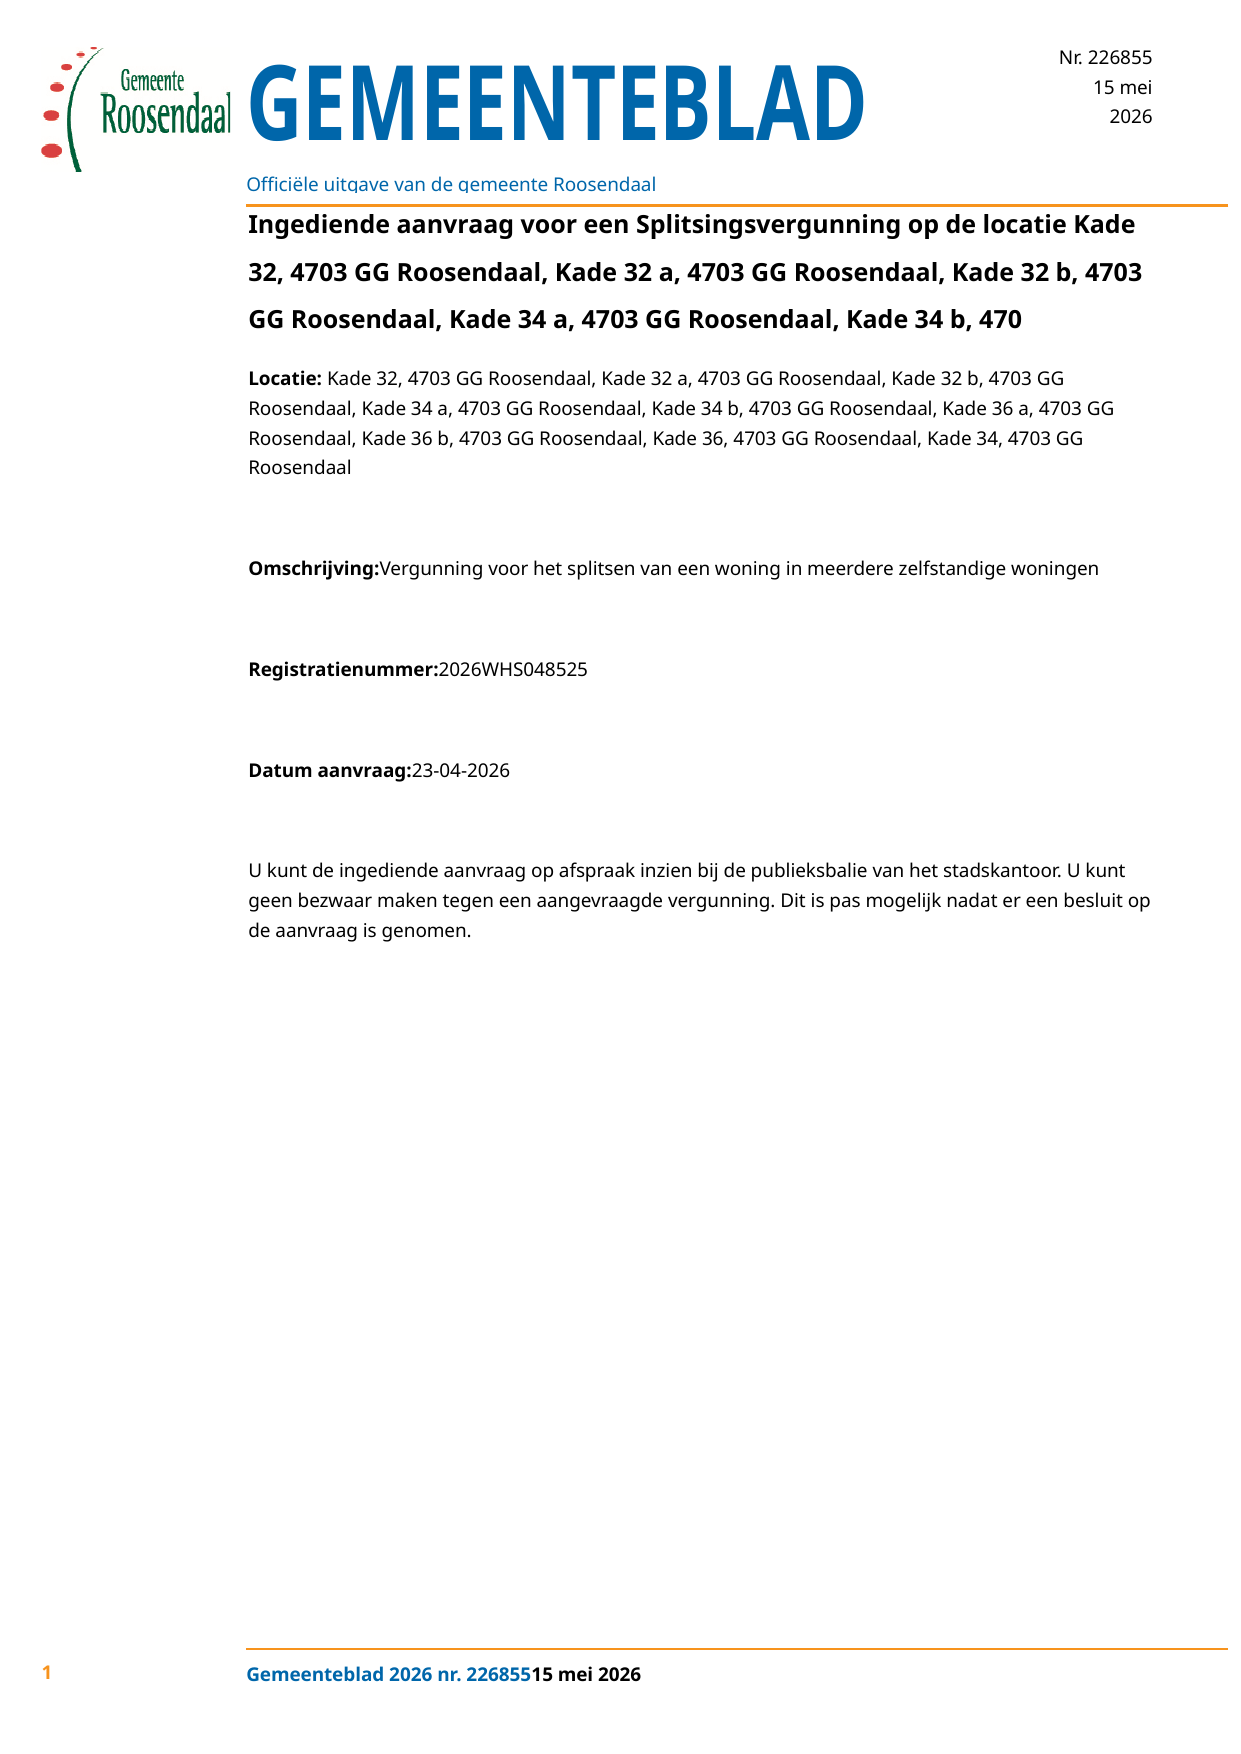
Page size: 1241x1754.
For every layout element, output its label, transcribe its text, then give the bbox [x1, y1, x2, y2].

text Omschrijving:Vergunning voor het splitsen van een woning in meerdere zelfstandige woningen [248, 555, 1152, 581]
text Locatie: Kade 32, 4703 GG Roosendaal, Kade 32 a, 4703 GG Roosendaal, Kade 32 b, 4703 GG Roosendaal, Kade 34 a, 4703 GG Roosendaal, Kade 34 b, 4703 GG Roosendaal, Kade 36 a, 4703 GG Roosendaal, Kade 36 b, 4703 GG Roosendaal, Kade 36, 4703 GG Roosendaal, Kade 34, 4703 GG Roosendaal [248, 366, 1152, 480]
text Registratienummer:2026WHS048525 [248, 656, 1152, 682]
text Ingediende aanvraag voor een Splitsingsvergunning op de locatie Kade 32, 4703 GG Roosendaal, Kade 32 a, 4703 GG Roosendaal, Kade 32 b, 4703 GG Roosendaal, Kade 34 a, 4703 GG Roosendaal, Kade 34 b, 470 [248, 207, 1152, 336]
text Datum aanvraag:23-04-2026 [248, 757, 1152, 782]
text U kunt de ingediende aanvraag op afspraak inzien bij de publieksbalie van het stadskantoor. U kunt geen bezwaar maken tegen een aangevraagde vergunning. Dit is pas mogelijk nadat er een besluit op de aanvraag is genomen. [248, 858, 1152, 942]
picture [41, 47, 231, 172]
